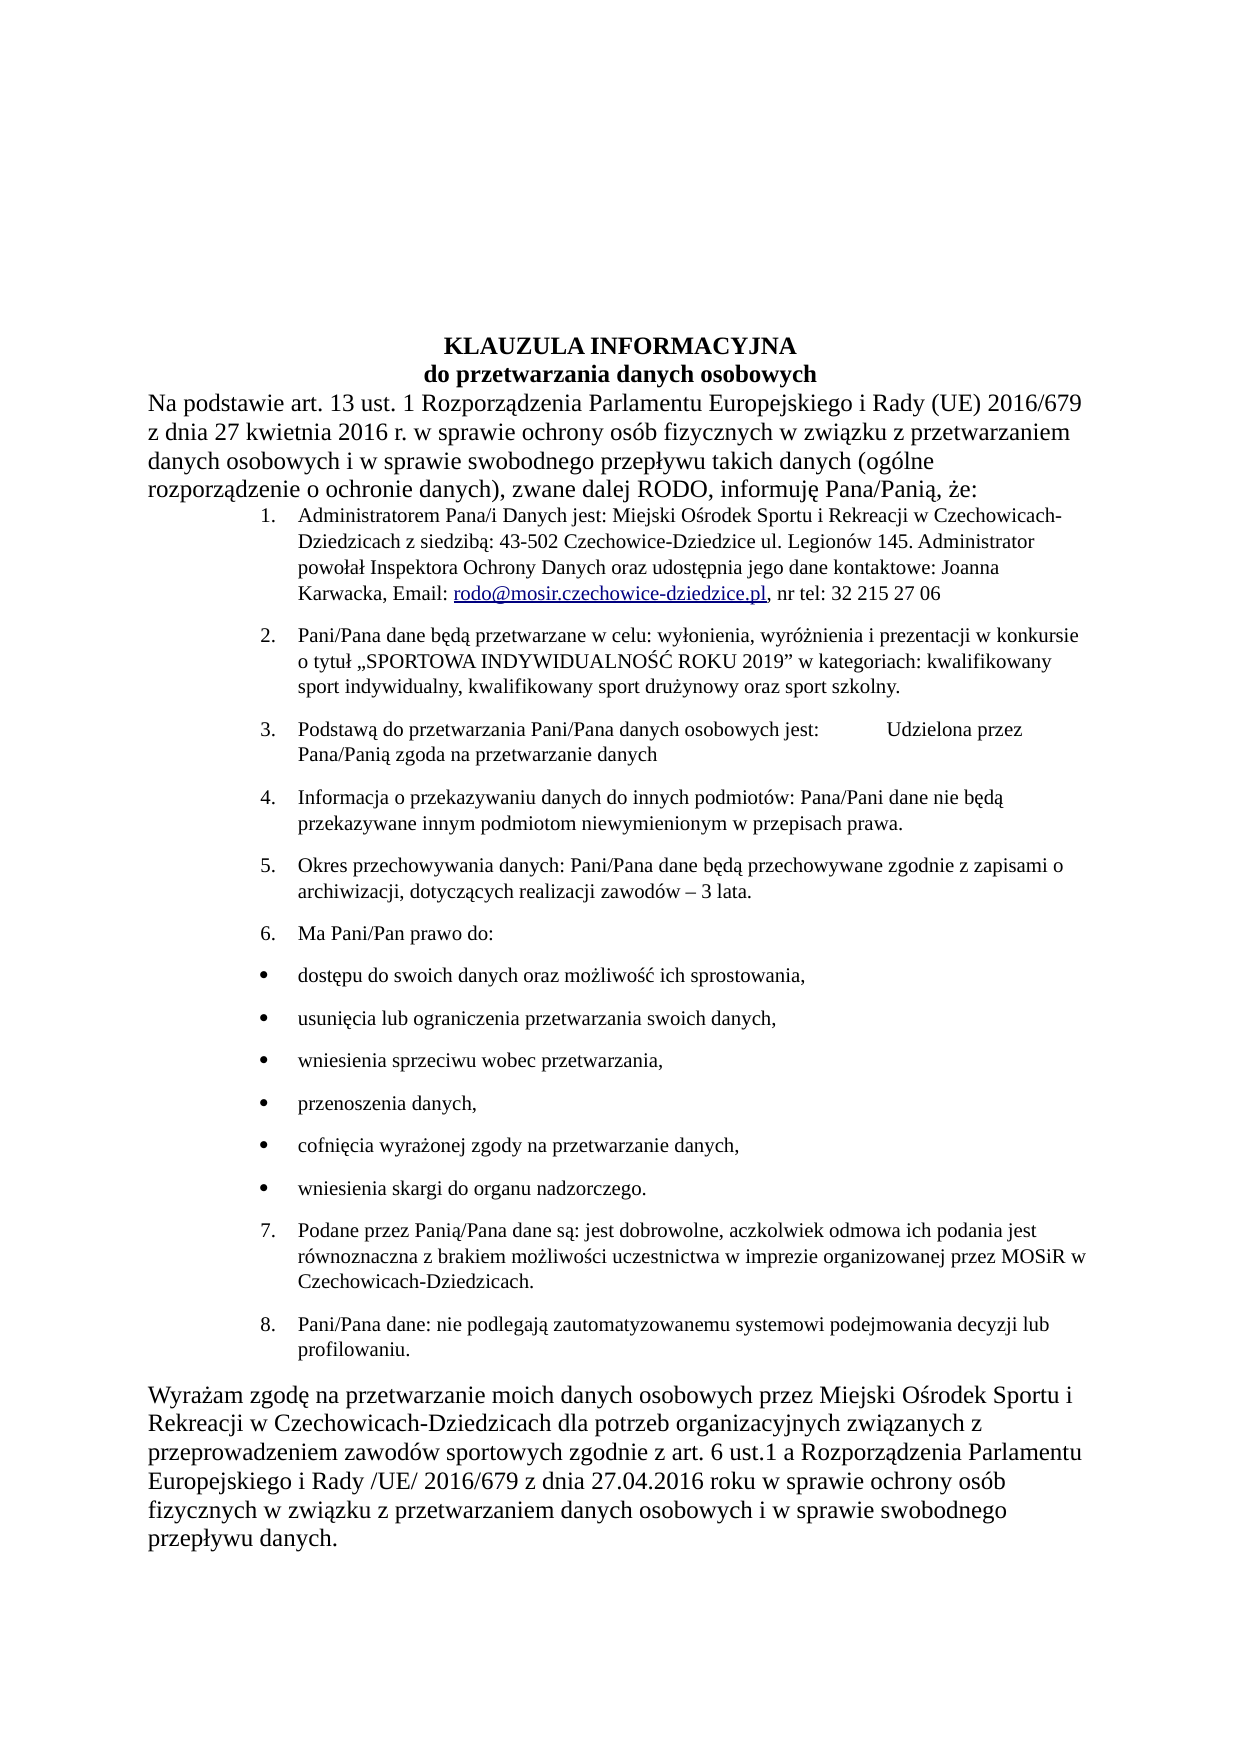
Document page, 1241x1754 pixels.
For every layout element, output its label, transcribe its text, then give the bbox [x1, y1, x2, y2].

list wniesienia sprzeciwu wobec przetwarzania, [260, 1048, 1093, 1072]
list Pani/Pana dane: nie podlegają zautomatyzowanemu systemowi podejmowania decyzji lub profilowaniu. [260, 1312, 1093, 1361]
list wniesienia skargi do organu nadzorczego. [260, 1175, 1093, 1199]
list usunięcia lub ograniczenia przetwarzania swoich danych, [260, 1006, 1093, 1030]
text Wyrażam zgodę na przetwarzanie moich danych osobowych przez Miejski Ośrodek Sportu i Rekreacji w Czechowicach-Dziedzicach dla potrzeb organizacyjnych związanych z przeprowadzeniem zawodów sportowych zgodnie z art. 6 ust.1 a Rozporządzenia Parlamentu Europejskiego i Rady /UE/ 2016/679 z dnia 27.04.2016 roku w sprawie ochrony osób fizycznych w związku z przetwarzaniem danych osobowych i w sprawie swobodnego przepływu danych. [148, 1380, 1093, 1552]
list dostępu do swoich danych oraz możliwość ich sprostowania, [260, 963, 1093, 987]
list Ma Pani/Pan prawo do: [260, 921, 1093, 945]
text KLAUZULA INFORMACYJNA [148, 331, 1093, 359]
list Informacja o przekazywaniu danych do innych podmiotów: Pana/Pani dane nie będą przekazywane innym podmiotom niewymienionym w przepisach prawa. [260, 785, 1093, 834]
list Pani/Pana dane będą przetwarzane w celu: wyłonienia, wyróżnienia i prezentacji w konkursie o tytuł „SPORTOWA INDYWIDUALNOŚĆ ROKU 2019” w kategoriach: kwalifikowany sport indywidualny, kwalifikowany sport drużynowy oraz sport szkolny. [260, 623, 1093, 698]
text Na podstawie art. 13 ust. 1 Rozporządzenia Parlamentu Europejskiego i Rady (UE) 2016/679 z dnia 27 kwietnia 2016 r. w sprawie ochrony osób fizycznych w związku z przetwarzaniem danych osobowych i w sprawie swobodnego przepływu takich danych (ogólne rozporządzenie o ochronie danych), zwane dalej RODO, informuję Pana/Panią, że: [148, 388, 1093, 503]
list Podstawą do przetwarzania Pani/Pana danych osobowych jest: Udzielona przez Pana/Panią zgoda na przetwarzanie danych [260, 717, 1093, 766]
list Podane przez Panią/Pana dane są: jest dobrowolne, aczkolwiek odmowa ich podania jest równoznaczna z brakiem możliwości uczestnictwa w imprezie organizowanej przez MOSiR w Czechowicach-Dziedzicach. [260, 1218, 1093, 1293]
list przenoszenia danych, [260, 1091, 1093, 1115]
list Administratorem Pana/i Danych jest: Miejski Ośrodek Sportu i Rekreacji w Czechowicach-Dziedzicach z siedzibą: 43-502 Czechowice-Dziedzice ul. Legionów 145. Administrator powołał Inspektora Ochrony Danych oraz udostępnia jego dane kontaktowe: Joanna Karwacka, Email: rodo@mosir.czechowice-dziedzice.pl, nr tel: 32 215 27 06 [260, 503, 1093, 604]
list Okres przechowywania danych: Pani/Pana dane będą przechowywane zgodnie z zapisami o archiwizacji, dotyczących realizacji zawodów – 3 lata. [260, 853, 1093, 903]
text do przetwarzania danych osobowych [148, 359, 1093, 388]
list cofnięcia wyrażonej zgody na przetwarzanie danych, [260, 1133, 1093, 1157]
